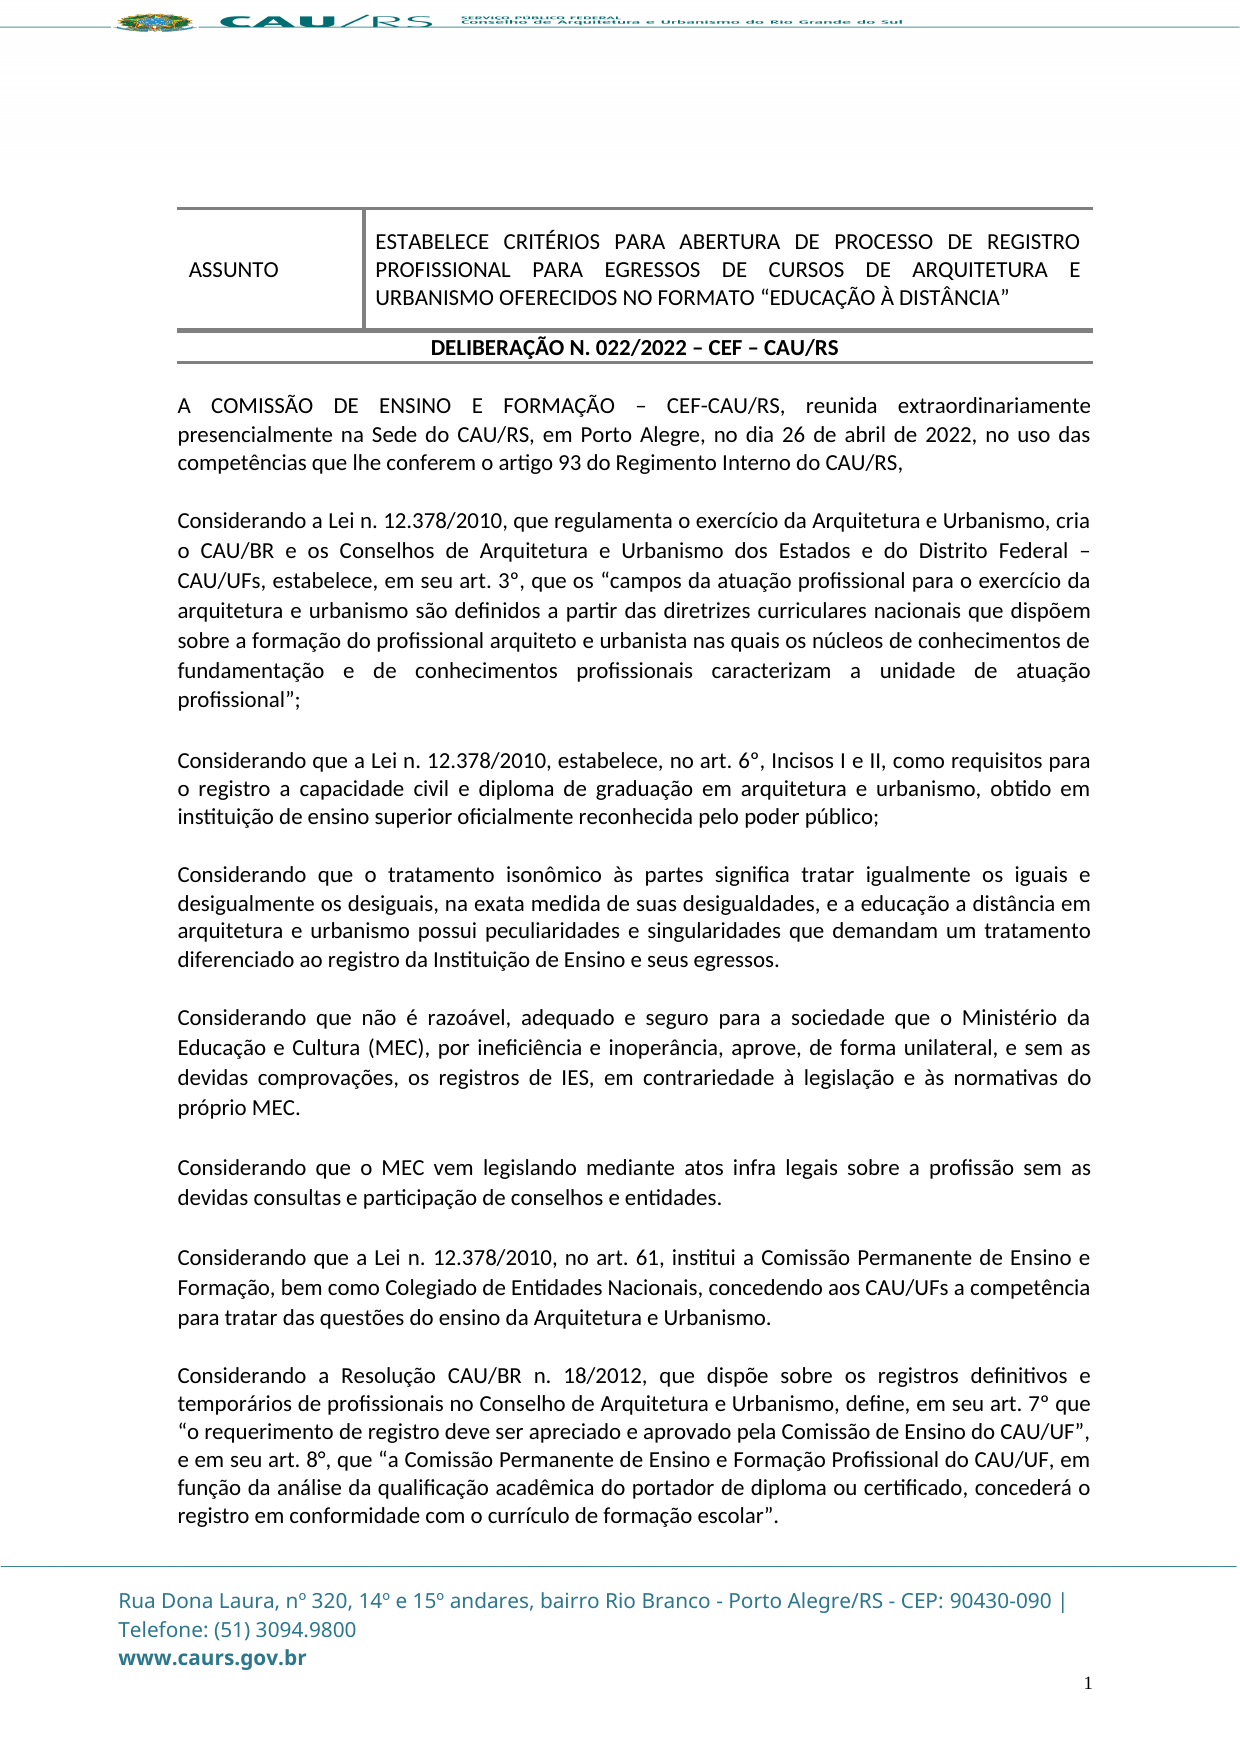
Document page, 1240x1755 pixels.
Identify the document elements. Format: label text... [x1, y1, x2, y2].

text Considerando a Resolução CAU/BR n. 18/2012, que dispõe sobre os registros definitivos e temporários de profissionais no Conselho de Arquitetura e Urbanismo, define, em seu art. 7º que “o requerimento de registro deve ser apreciado e aprovado pela Comissão de Ensino do CAU/UF”, e em seu art. 8°, que “a Comissão Permanente de Ensino e Formação Profissional do CAU/UF, em função da análise da qualificação acadêmica do portador de diploma ou certificado, concederá o registro em conformidade com o currículo de formação escolar”. [177, 1361, 1092, 1529]
text Considerando que o MEC vem legislando mediante atos infra legais sobre a profissão sem as devidas consultas e participação de conselhos e entidades. [177, 1153, 1092, 1211]
text A COMISSÃO DE ENSINO E FORMAÇÃO – CEF-CAU/RS, reunida extraordinariamente presencialmente na Sede do CAU/RS, em Porto Alegre, no dia 26 de abril de 2022, no uso das competências que lhe conferem o artigo 93 do Regimento Interno do CAU/RS, [177, 392, 1092, 476]
table_header ASSUNTO [177, 210, 362, 328]
text Considerando a Lei n. 12.378/2010, que regulamenta o exercício da Arquitetura e Urbanismo, cria o CAU/BR e os Conselhos de Arquitetura e Urbanismo dos Estados e do Distrito Federal – CAU/UFs, estabelece, em seu art. 3º, que os “campos da atuação profissional para o exercício da arquitetura e urbanismo são definidos a partir das diretrizes curriculares nacionais que dispõem sobre a formação do profissional arquiteto e urbanista nas quais os núcleos de conhecimentos de fundamentação e de conhecimentos profissionais caracterizam a unidade de atuação profissional”; [177, 506, 1092, 714]
table_cell DELIBERAÇÃO N. 022/2022 – CEF – CAU/RS [177, 333, 1092, 361]
table_header ESTABELECE CRITÉRIOS PARA ABERTURA DE PROCESSO DE REGISTRO PROFISSIONAL PARA EGRESSOS DE CURSOS DE ARQUITETURA E URBANISMO OFERECIDOS NO FORMATO “EDUCAÇÃO À DISTÂNCIA” [366, 210, 1092, 328]
text Considerando que a Lei n. 12.378/2010, no art. 61, institui a Comissão Permanente de Ensino e Formação, bem como Colegiado de Entidades Nacionais, concedendo aos CAU/UFs a competência para tratar das questões do ensino da Arquitetura e Urbanismo. [177, 1243, 1092, 1331]
text Considerando que a Lei n. 12.378/2010, estabelece, no art. 6º, Incisos I e II, como requisitos para o registro a capacidade civil e diploma de graduação em arquitetura e urbanismo, obtido em instituição de ensino superior oficialmente reconhecida pelo poder público; [177, 746, 1092, 830]
text Considerando que o tratamento isonômico às partes significa tratar igualmente os iguais e desigualmente os desiguais, na exata medida de suas desigualdades, e a educação a distância em arquitetura e urbanismo possui peculiaridades e singularidades que demandam um tratamento diferenciado ao registro da Instituição de Ensino e seus egressos. [177, 861, 1092, 973]
text Considerando que não é razoável, adequado e seguro para a sociedade que o Ministério da Educação e Cultura (MEC), por ineficiência e inoperância, aprove, de forma unilateral, e sem as devidas comprovações, os registros de IES, em contrariedade à legislação e às normativas do próprio MEC. [177, 1003, 1092, 1121]
